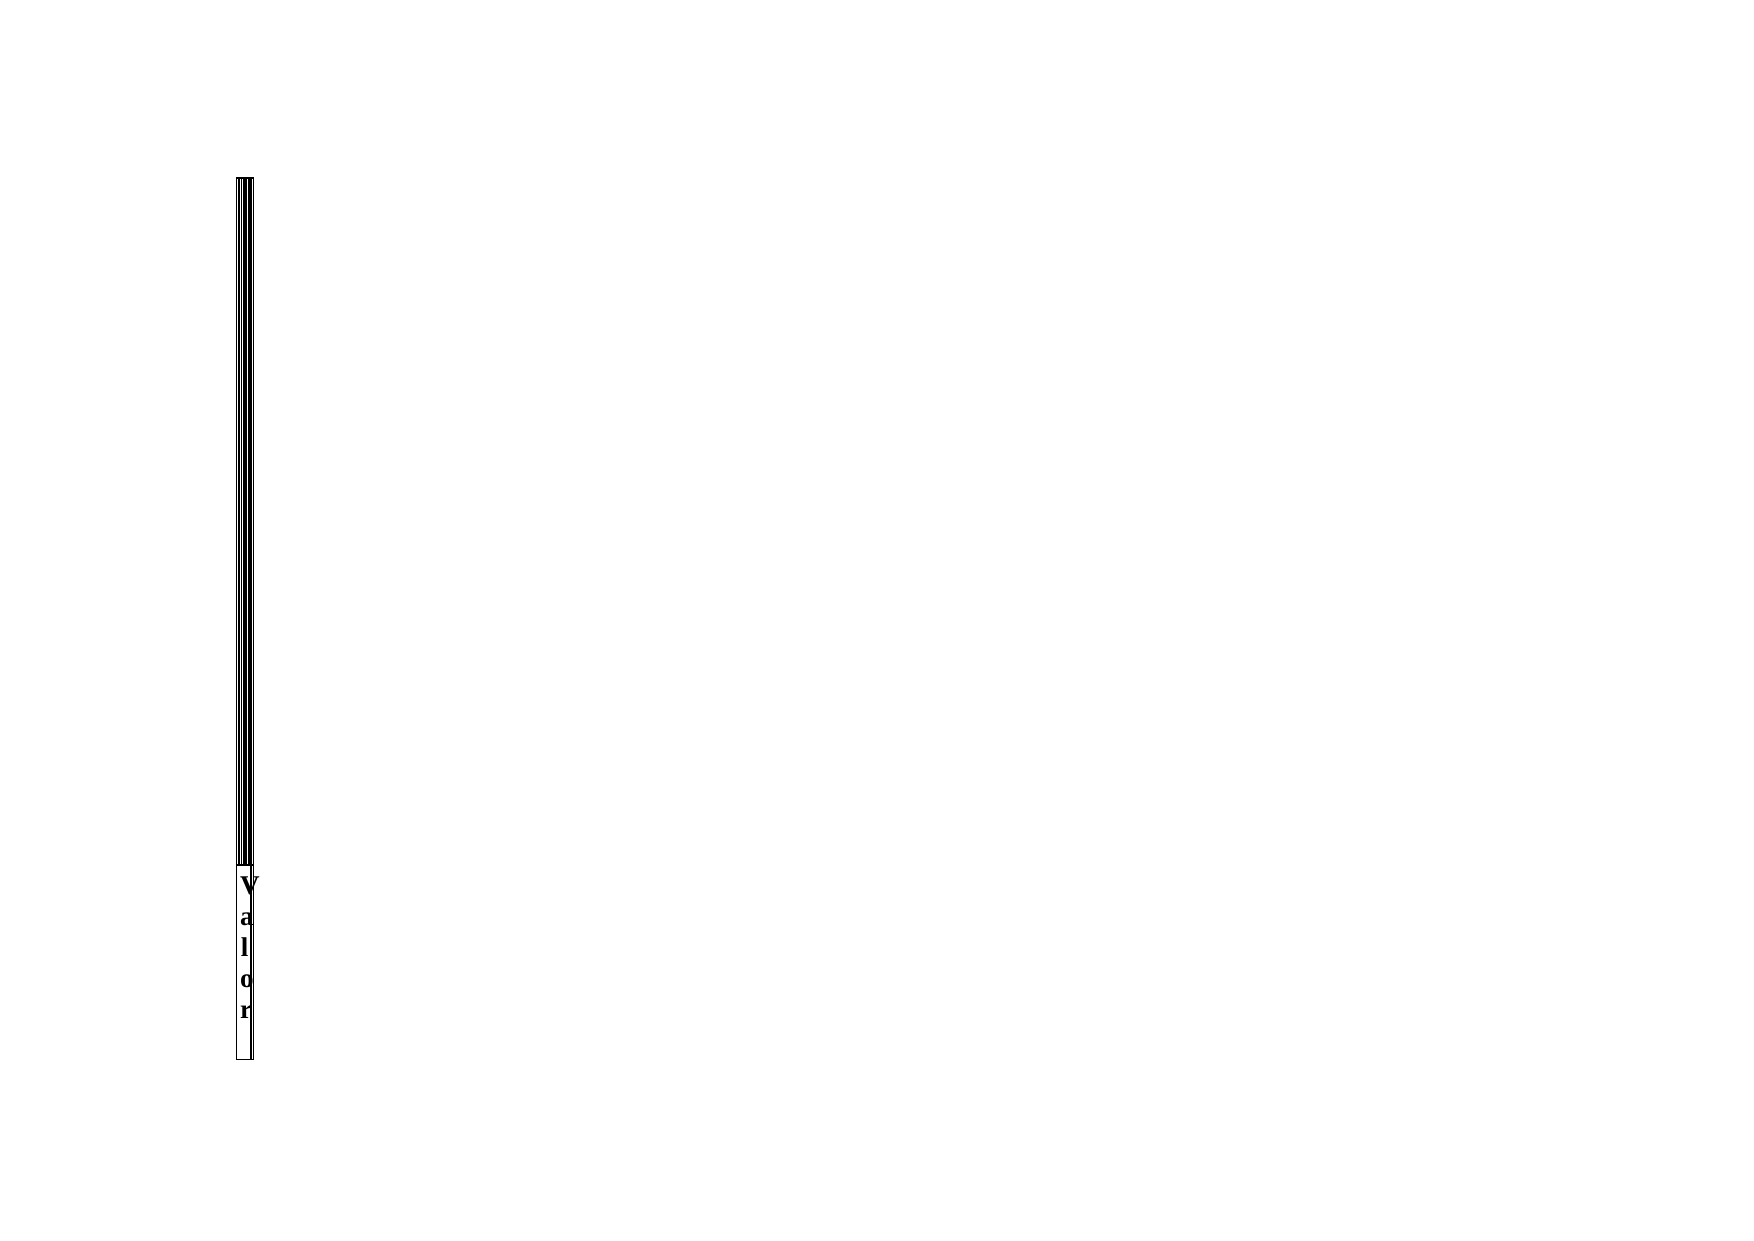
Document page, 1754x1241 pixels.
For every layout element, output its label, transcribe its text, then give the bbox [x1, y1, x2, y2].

table_cell Valor total estimado desta contratação é de R$ [237, 866, 250, 1059]
